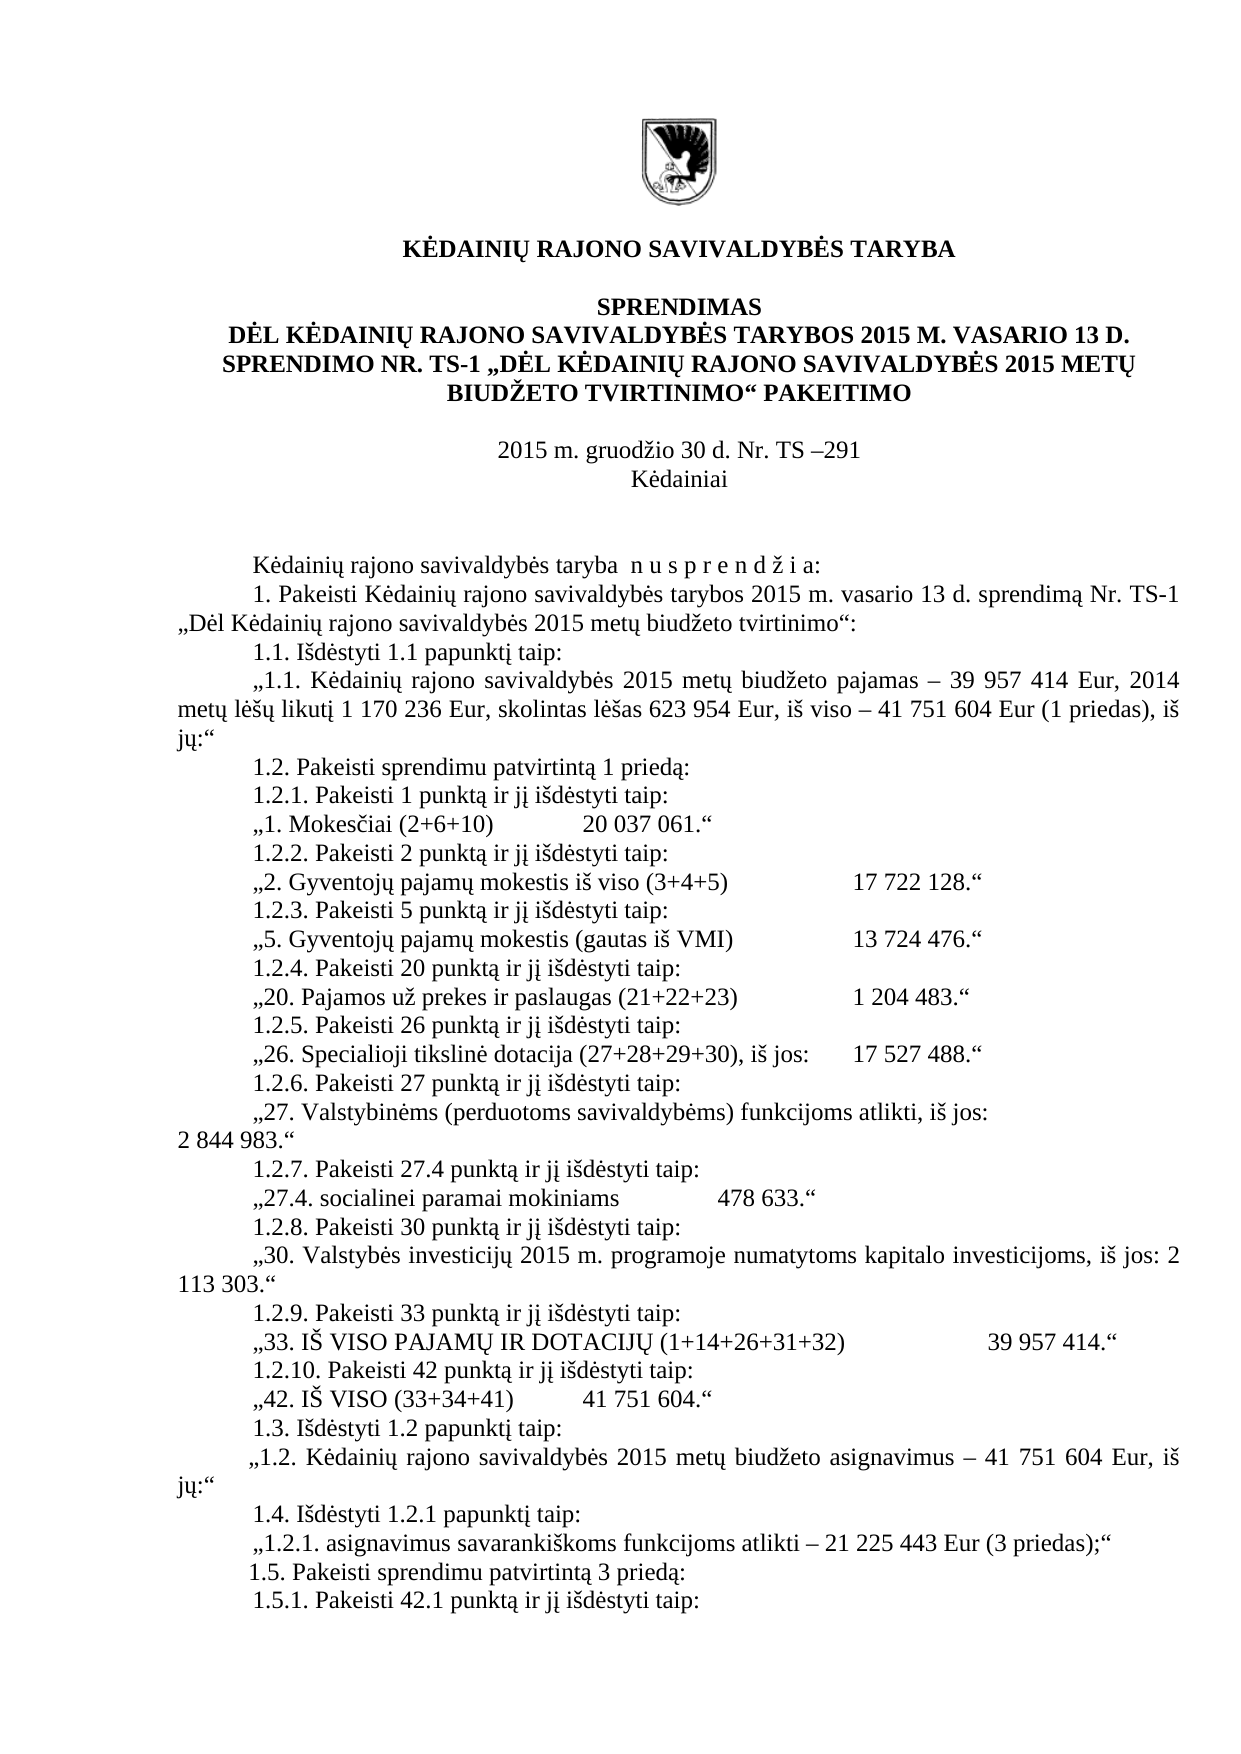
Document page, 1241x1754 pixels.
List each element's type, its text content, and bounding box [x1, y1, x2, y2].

text 2 844 983.“ [177, 1126, 1181, 1154]
text 1.4. Išdėstyti 1.2.1 papunktį taip: [177, 1499, 1181, 1528]
text „30. Valstybės investicijų 2015 m. programoje numatytoms kapitalo investicijoms, iš jos: 2 113 303.“ [177, 1241, 1181, 1298]
text 1.2.7. Pakeisti 27.4 punktą ir jį išdėstyti taip: [177, 1154, 1181, 1183]
text „1.1. Kėdainių rajono savivaldybės 2015 metų biudžeto pajamas – 39 957 414 Eur, 2014 metų lėšų likutį 1 170 236 Eur, skolintas lėšas 623 954 Eur, iš viso ‒ 41 751 604 Eur (1 priedas), iš jų:“ [177, 666, 1181, 752]
text 1.2.6. Pakeisti 27 punktą ir jį išdėstyti taip: [177, 1068, 1181, 1097]
text 1.5.1. Pakeisti 42.1 punktą ir jį išdėstyti taip: [177, 1586, 1181, 1614]
text 1.2. Pakeisti sprendimu patvirtintą 1 priedą: [177, 752, 1181, 781]
text „2. Gyventojų pajamų mokestis iš viso (3+4+5) 17 722 128.“ [177, 867, 1181, 896]
text „27.4. socialinei paramai mokiniams 478 633.“ [177, 1183, 1181, 1212]
text 1.3. Išdėstyti 1.2 papunktį taip: [177, 1413, 1181, 1442]
text 1.1. Išdėstyti 1.1 papunktį taip: [177, 637, 1181, 666]
text „26. Specialioji tikslinė dotacija (27+28+29+30), iš jos: 17 527 488.“ [177, 1039, 1181, 1068]
text 1.2.2. Pakeisti 2 punktą ir jį išdėstyti taip: [177, 838, 1181, 867]
text „5. Gyventojų pajamų mokestis (gautas iš VMI) 13 724 476.“ [177, 924, 1181, 953]
text SPRENDIMAS [177, 292, 1181, 321]
text 1.2.3. Pakeisti 5 punktą ir jį išdėstyti taip: [177, 896, 1181, 924]
text 1.2.1. Pakeisti 1 punktą ir jį išdėstyti taip: [177, 781, 1181, 809]
text „33. IŠ VISO PAJAMŲ IR DOTACIJŲ (1+14+26+31+32) 39 957 414.“ [177, 1327, 1181, 1356]
text „1.2. Kėdainių rajono savivaldybės 2015 metų biudžeto asignavimus – 41 751 604 Eur, iš jų:“ [177, 1442, 1181, 1499]
text 1.2.10. Pakeisti 42 punktą ir jį išdėstyti taip: [177, 1356, 1181, 1384]
text Kėdainiai [177, 464, 1181, 493]
text „1.2.1. asignavimus savarankiškoms funkcijoms atlikti – 21 225 443 Eur (3 priedas);“ [177, 1528, 1181, 1557]
text 1.2.4. Pakeisti 20 punktą ir jį išdėstyti taip: [177, 953, 1181, 982]
text „42. IŠ VISO (33+34+41) 41 751 604.“ [177, 1384, 1181, 1413]
text 1. Pakeisti Kėdainių rajono savivaldybės tarybos 2015 m. vasario 13 d. sprendimą Nr. TS-1 „Dėl Kėdainių rajono savivaldybės 2015 metų biudžeto tvirtinimo“: [177, 579, 1181, 637]
text 1.2.9. Pakeisti 33 punktą ir jį išdėstyti taip: [177, 1298, 1181, 1327]
text KĖDAINIŲ RAJONO SAVIVALDYBĖS TARYBA [177, 234, 1181, 263]
text DĖL KĖDAINIŲ RAJONO SAVIVALDYBĖS TARYBOS 2015 M. VASARIO 13 D. SPRENDIMO NR. TS-1 „DĖL KĖDAINIŲ RAJONO SAVIVALDYBĖS 2015 METŲ BIUDŽETO TVIRTINIMO“ PAKEITIMO [177, 321, 1181, 407]
text „20. Pajamos už prekes ir paslaugas (21+22+23) 1 204 483.“ [177, 982, 1181, 1011]
text Kėdainių rajono savivaldybės taryba n u s p r e n d ž i a: [177, 551, 1181, 579]
text 2015 m. gruodžio 30 d. Nr. TS –291 [177, 436, 1181, 464]
text „1. Mokesčiai (2+6+10) 20 037 061.“ [177, 809, 1181, 838]
text „27. Valstybinėms (perduotoms savivaldybėms) funkcijoms atlikti, iš jos: [177, 1097, 1181, 1126]
text 1.2.8. Pakeisti 30 punktą ir jį išdėstyti taip: [177, 1212, 1181, 1241]
text 1.2.5. Pakeisti 26 punktą ir jį išdėstyti taip: [177, 1011, 1181, 1039]
text 1.5. Pakeisti sprendimu patvirtintą 3 priedą: [177, 1557, 1181, 1586]
